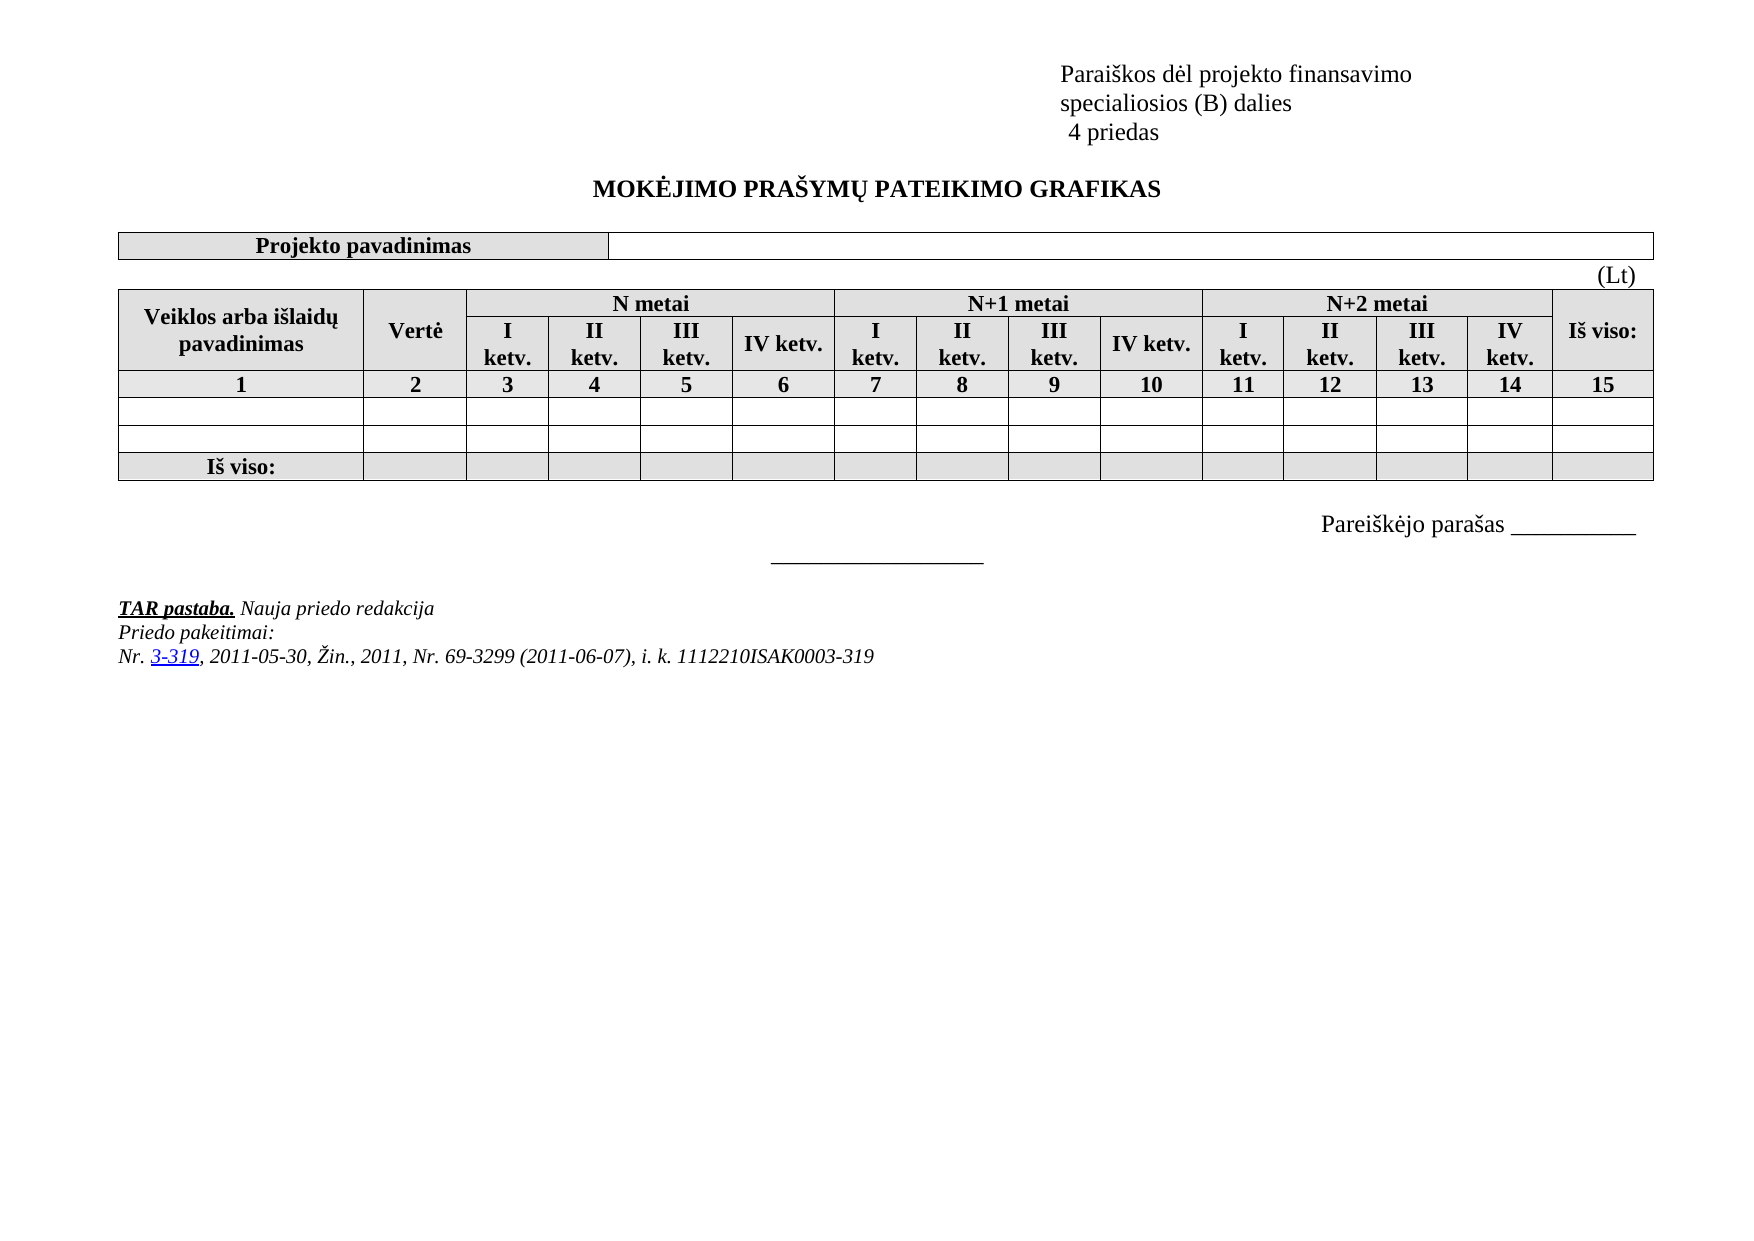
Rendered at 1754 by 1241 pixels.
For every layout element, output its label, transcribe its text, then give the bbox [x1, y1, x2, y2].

table_cell 4 [549, 371, 640, 397]
table_header Projekto pavadinimas [119, 233, 608, 259]
table_cell [1553, 426, 1653, 452]
table_cell [364, 426, 466, 452]
table_cell 13 [1377, 371, 1467, 397]
table_cell [467, 398, 548, 425]
table_cell [917, 453, 1008, 479]
table_cell [1377, 398, 1467, 425]
text Mokėjimo prašymų pateikimo grafikas [118, 174, 1636, 203]
table_cell III ketv. [641, 317, 732, 370]
table_cell [1284, 398, 1376, 425]
table_cell [1468, 453, 1552, 479]
table_cell [1468, 426, 1552, 452]
table_cell 11 [1203, 371, 1283, 397]
table_cell Iš viso: [119, 453, 363, 479]
table_cell I ketv. [1203, 317, 1283, 370]
table_cell 14 [1468, 371, 1552, 397]
table_cell [467, 453, 548, 479]
table_cell [917, 426, 1008, 452]
table_cell 15 [1553, 371, 1653, 397]
text 4 priedas [1068, 117, 1636, 145]
table_cell IV ketv. [1468, 317, 1552, 370]
table_cell [1553, 453, 1653, 479]
table_cell 1 [119, 371, 363, 397]
table_cell [1553, 398, 1653, 425]
table_cell III ketv. [1009, 317, 1100, 370]
table_cell [549, 398, 640, 425]
table_cell IV ketv. [733, 317, 834, 370]
table_header Iš viso: [1553, 290, 1653, 370]
table_header Vertė [364, 290, 466, 370]
table_cell 6 [733, 371, 834, 397]
table_cell [364, 398, 466, 425]
table_cell 10 [1101, 371, 1202, 397]
table_cell [119, 398, 363, 425]
table_cell [1377, 453, 1467, 479]
table_cell [1377, 426, 1467, 452]
table_cell [733, 398, 834, 425]
table_cell [1468, 398, 1552, 425]
table_cell [835, 426, 916, 452]
table_cell 8 [917, 371, 1008, 397]
table_cell 7 [835, 371, 916, 397]
text Paraiškos dėl projekto finansavimo [1060, 59, 1636, 88]
table_header N+2 metai [1203, 290, 1552, 316]
text _________________ [118, 538, 1636, 567]
table_cell [1284, 426, 1376, 452]
table_cell [1203, 453, 1283, 479]
table_cell 5 [641, 371, 732, 397]
table_cell [467, 426, 548, 452]
table_cell IV ketv. [1101, 317, 1202, 370]
table_cell [1203, 398, 1283, 425]
table_cell [641, 398, 732, 425]
text Pareiškėjo parašas __________ [118, 509, 1636, 538]
table_cell II ketv. [917, 317, 1008, 370]
table_header Veiklos arba išlaidų pavadinimas [119, 290, 363, 370]
table_cell I ketv. [467, 317, 548, 370]
table_cell [1009, 453, 1100, 479]
table_cell [1009, 426, 1100, 452]
table_cell [1284, 453, 1376, 479]
table_cell II ketv. [1284, 317, 1376, 370]
table_cell [733, 426, 834, 452]
table_cell [1101, 398, 1202, 425]
table_header N metai [467, 290, 834, 316]
table_header [609, 233, 1653, 259]
table_cell 9 [1009, 371, 1100, 397]
table_cell III ketv. [1377, 317, 1467, 370]
table_cell [835, 398, 916, 425]
table_cell [641, 453, 732, 479]
table_cell I ketv. [835, 317, 916, 370]
table_cell [1101, 453, 1202, 479]
table_cell 3 [467, 371, 548, 397]
table_cell [835, 453, 916, 479]
table_cell [549, 426, 640, 452]
table_cell 2 [364, 371, 466, 397]
table_cell [917, 398, 1008, 425]
table_cell [364, 453, 466, 479]
table_cell 12 [1284, 371, 1376, 397]
table_cell [1009, 398, 1100, 425]
text (Lt) [118, 260, 1636, 289]
table_cell [733, 453, 834, 479]
table_cell [1203, 426, 1283, 452]
text Nr. 3-319, 2011-05-30, Žin., 2011, Nr. 69-3299 (2011-06-07), i. k. 1112210ISAK0003-319 [118, 644, 1636, 668]
text specialiosios (B) dalies [118, 88, 1636, 117]
text TAR pastaba. Nauja priedo redakcija [118, 596, 1636, 619]
text Priedo pakeitimai: [118, 619, 1636, 644]
table_cell II ketv. [549, 317, 640, 370]
table_cell [1101, 426, 1202, 452]
table_header N+1 metai [835, 290, 1202, 316]
table_cell [119, 426, 363, 452]
table_cell [641, 426, 732, 452]
table_cell [549, 453, 640, 479]
